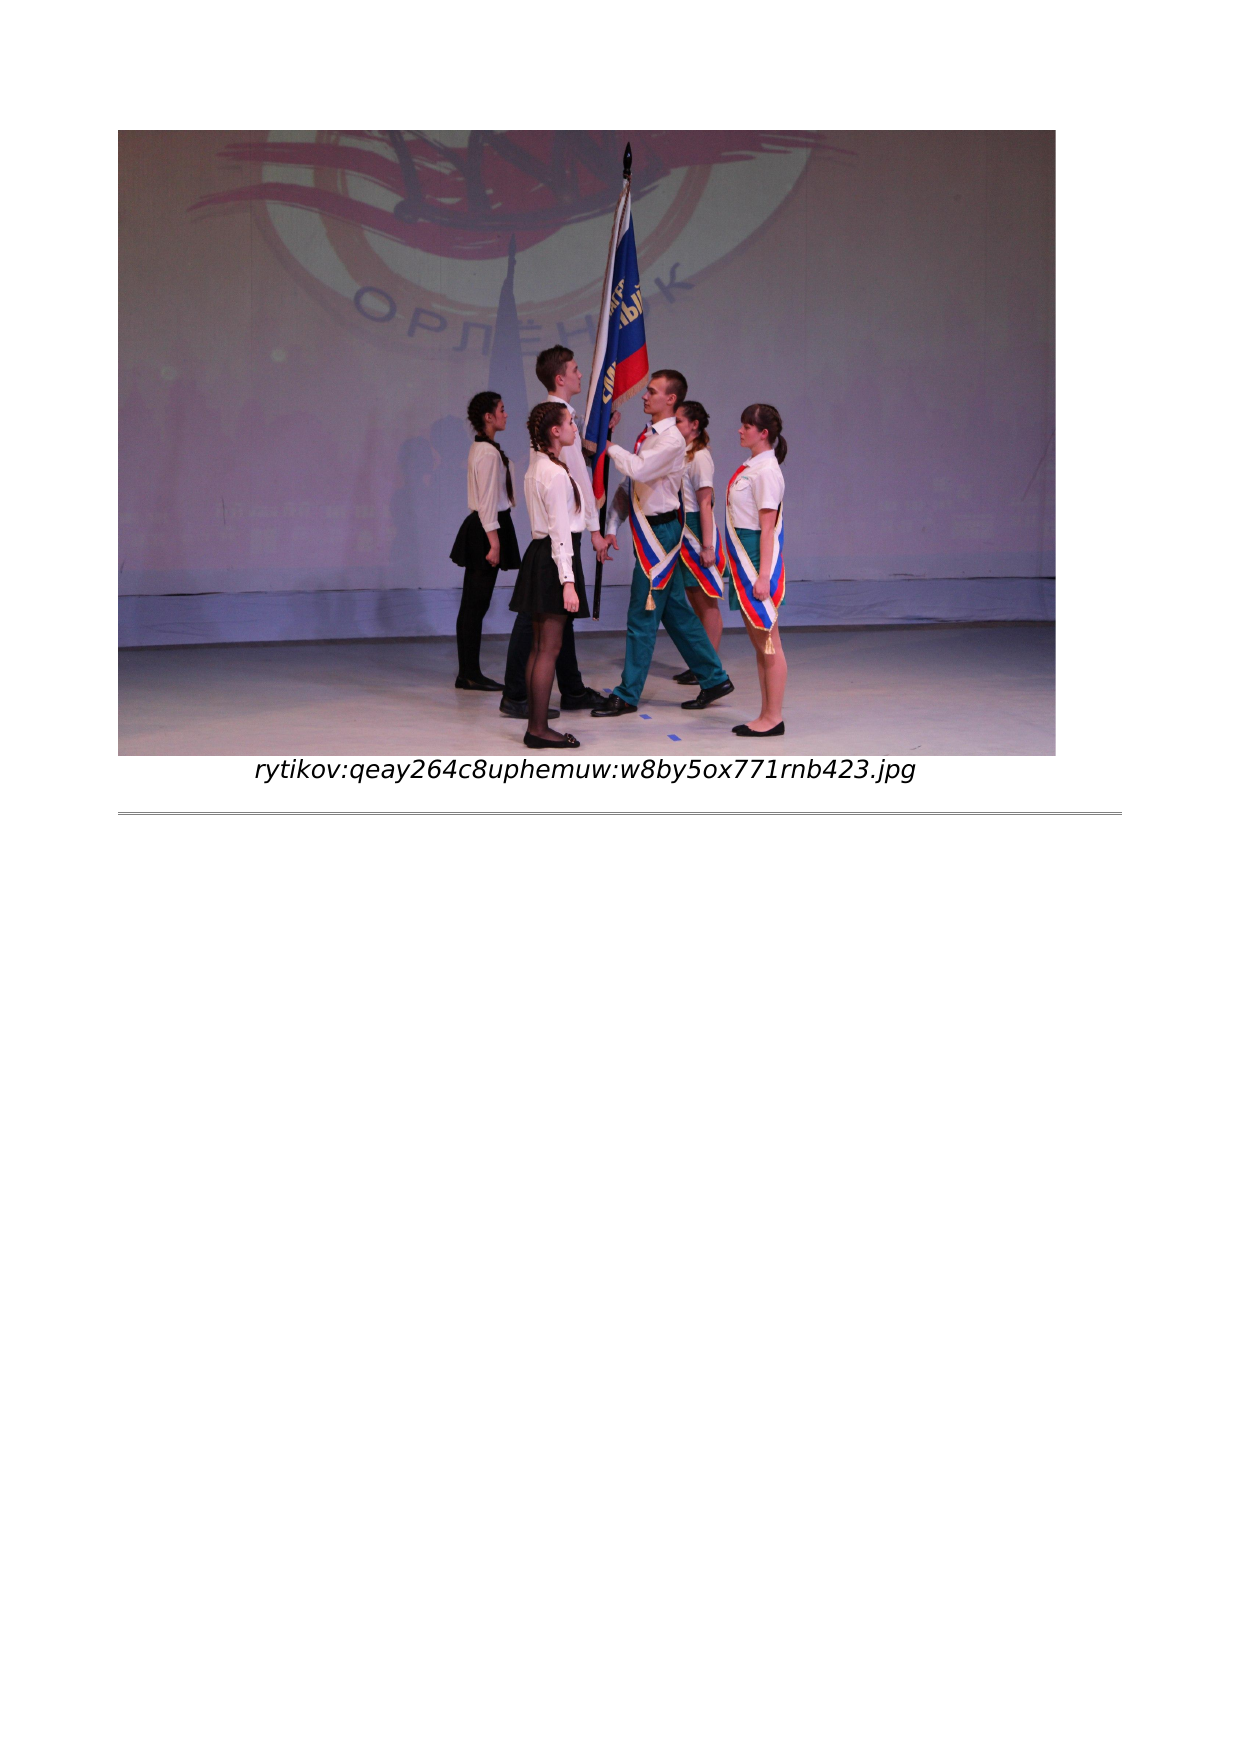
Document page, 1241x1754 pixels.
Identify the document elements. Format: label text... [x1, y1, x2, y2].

picture [118, 130, 1056, 756]
text rytikov:qeay264c8uphemuw:w8by5ox771rnb423.jpg [118, 756, 1056, 785]
